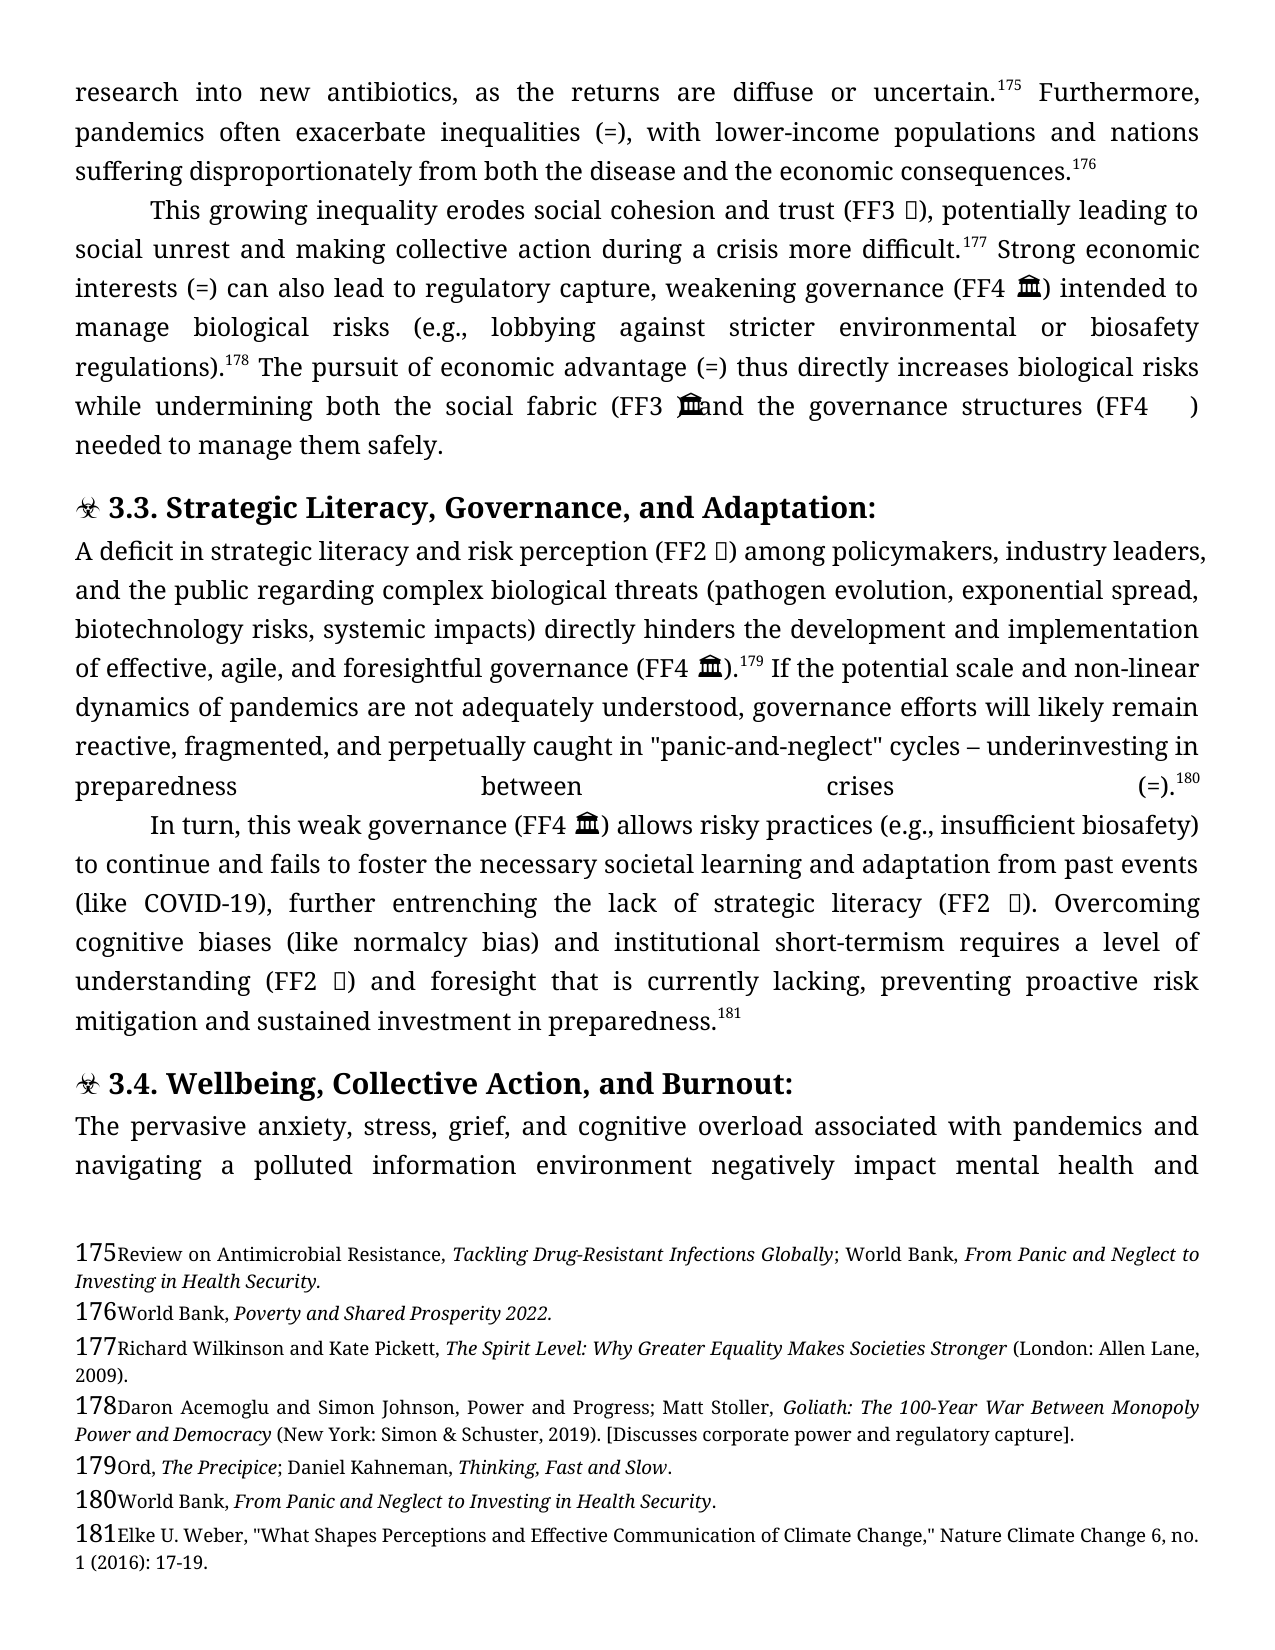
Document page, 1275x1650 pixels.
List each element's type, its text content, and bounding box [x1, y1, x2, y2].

text Elke U. Weber, "What Shapes Perceptions and Effective Communication of Climate Change," Nature Climate Change 6, no. 1 (2016): 17-19. [75, 1515, 1200, 1575]
text Daron Acemoglu and Simon Johnson, Power and Progress; Matt Stoller, Goliath: The 100-Year War Between Monopoly Power and Democracy (New York: Simon & Schuster, 2019). [Discusses corporate power and regulatory capture]. [75, 1388, 1200, 1447]
text World Bank, Poverty and Shared Prosperity 2022. [75, 1294, 1200, 1328]
text This growing inequality erodes social cohesion and trust (FF3 🤝), potentially leading to social unrest and making collective action during a crisis more difficult. Strong economic interests (=) can also lead to regulatory capture, weakening governance (FF4 🏛️) intended to manage biological risks (e.g., lobbying against stricter environmental or biosafety regulations). The pursuit of economic advantage (=) thus directly increases biological risks while undermining both the social fabric (FF3 🤝) and the governance structures (FF4 🏛️) needed to manage them safely. [75, 192, 1200, 462]
subtitle ☣️ 3.3. Strategic Literacy, Governance, and Adaptation: [75, 487, 1200, 527]
text Richard Wilkinson and Kate Pickett, The Spirit Level: Why Greater Equality Makes Societies Stronger (London: Allen Lane, 2009). [75, 1328, 1200, 1388]
text A deficit in strategic literacy and risk perception (FF2 🔎) among policymakers, industry leaders, and the public regarding complex biological threats (pathogen evolution, exponential spread, biotechnology risks, systemic impacts) directly hinders the development and implementation of effective, agile, and foresightful governance (FF4 🏛️). If the potential scale and non-linear dynamics of pandemics are not adequately understood, governance efforts will likely remain reactive, fragmented, and perpetually caught in "panic-and-neglect" cycles – underinvesting in preparedness between crises (=). In turn, this weak governance (FF4 🏛️) allows risky practices (e.g., insufficient biosafety) to continue and fails to foster the necessary societal learning and adaptation from past events (like COVID-19), further entrenching the lack of strategic literacy (FF2 🔎). Overcoming cognitive biases (like normalcy bias) and institutional short-termism requires a level of understanding (FF2 🔎) and foresight that is currently lacking, preventing proactive risk mitigation and sustained investment in preparedness. [75, 533, 1200, 1037]
text Ord, The Precipice; Daniel Kahneman, Thinking, Fast and Slow. [75, 1447, 1200, 1481]
text The pervasive anxiety, stress, grief, and cognitive overload associated with pandemics and navigating a polluted information environment negatively impact mental health and [75, 1109, 1200, 1182]
text research into new antibiotics, as the returns are diffuse or uncertain. Furthermore, pandemics often exacerbate inequalities (=), with lower-income populations and nations suffering disproportionately from both the disease and the economic consequences. [75, 75, 1200, 187]
text Review on Antimicrobial Resistance, Tackling Drug-Resistant Infections Globally; World Bank, From Panic and Neglect to Investing in Health Security. [75, 1234, 1200, 1294]
text World Bank, From Panic and Neglect to Investing in Health Security. [75, 1481, 1200, 1515]
subtitle ☣️ 3.4. Wellbeing, Collective Action, and Burnout: [75, 1063, 1200, 1103]
